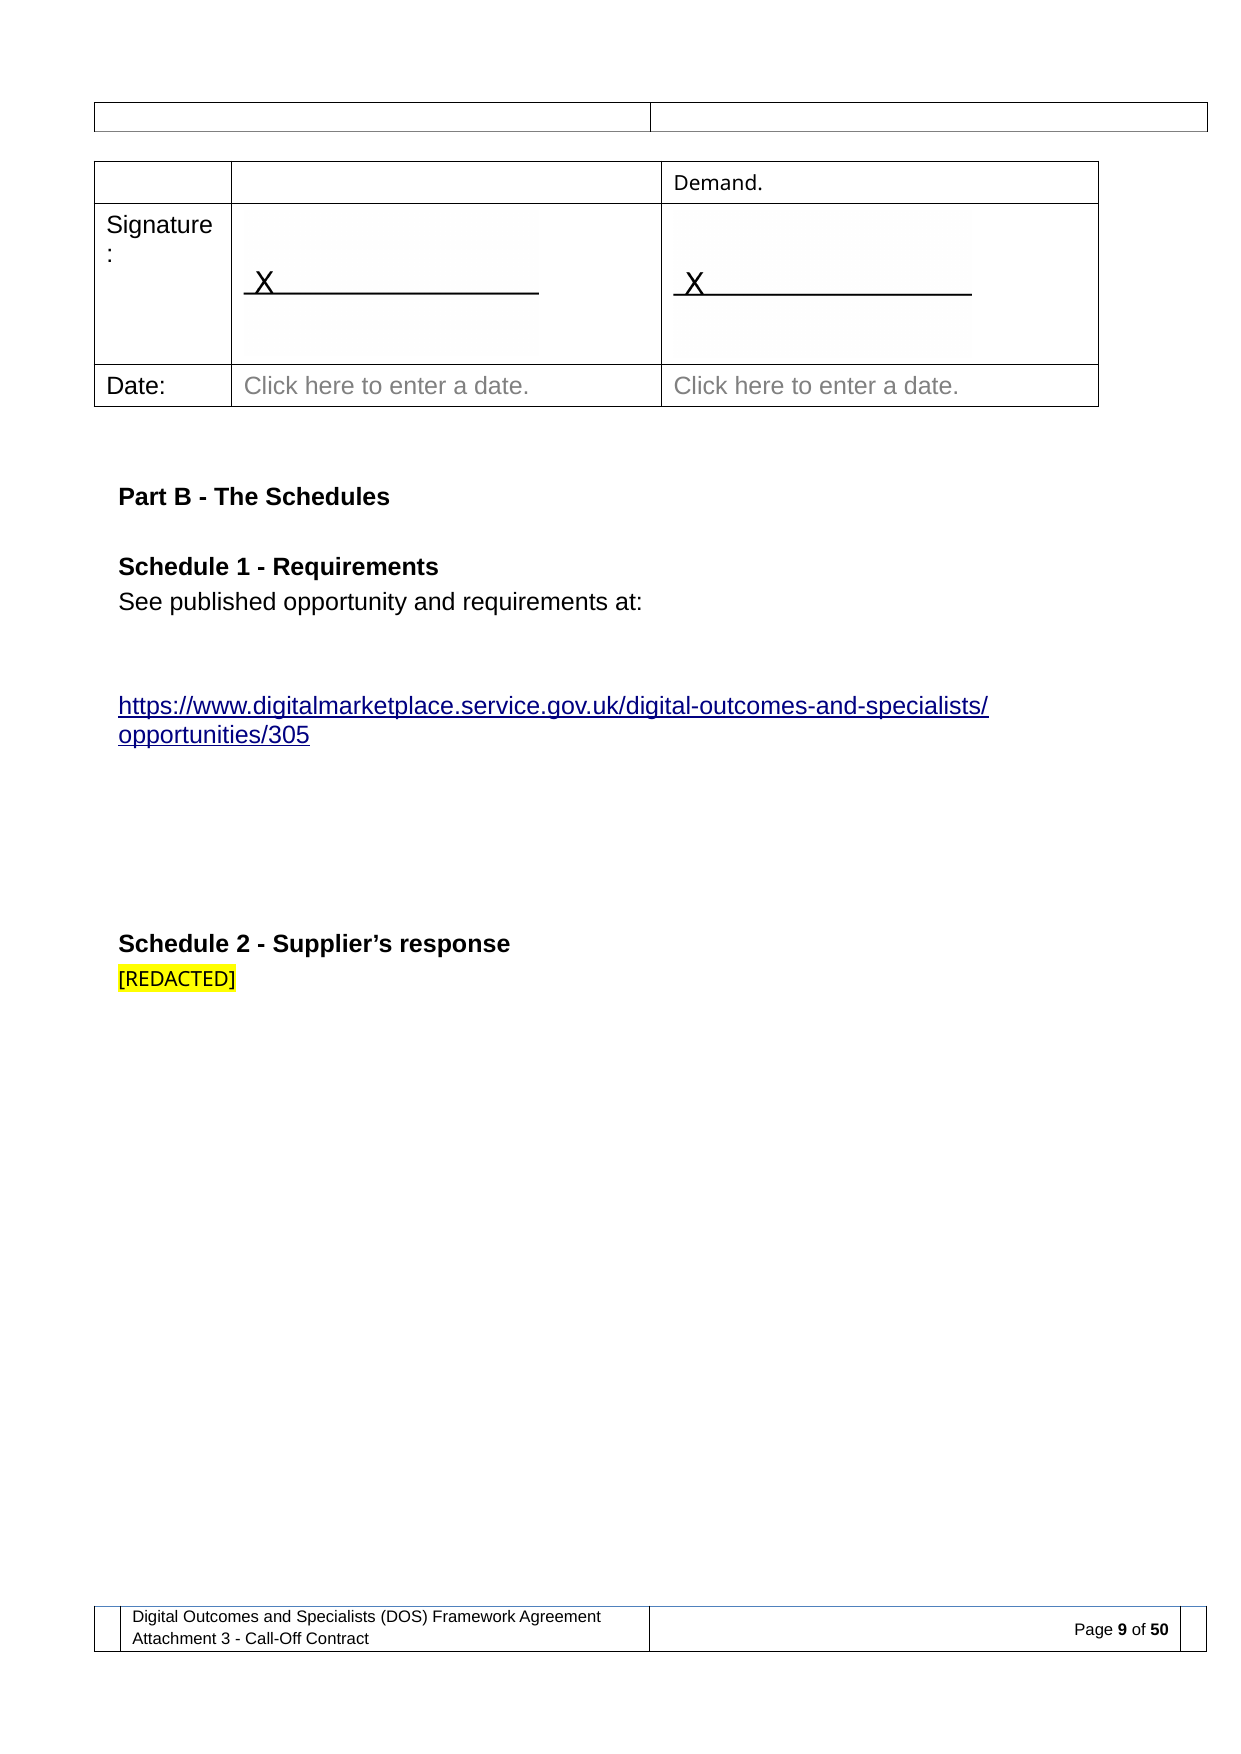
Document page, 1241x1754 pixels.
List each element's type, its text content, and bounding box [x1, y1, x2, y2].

subtitle Schedule 1 - Requirements [118, 552, 1122, 580]
table_cell [95, 162, 231, 203]
subtitle Part B - The Schedules [118, 482, 1122, 511]
table_cell Click here to enter a date. [662, 365, 1098, 406]
table_cell Demand. [662, 162, 1098, 203]
text [REDACTED] [118, 964, 1122, 992]
subtitle Schedule 2 - Supplier’s response [118, 929, 1122, 958]
table_cell Click here to enter a date. [232, 365, 661, 406]
text See published opportunity and requirements at: [118, 587, 1122, 615]
table_cell Date: [95, 365, 231, 406]
table_cell Signature: [95, 204, 231, 364]
table_cell [662, 204, 1098, 364]
text https://www.digitalmarketplace.service.gov.uk/digital-outcomes-and-specialists/opportunities/305 [118, 691, 1122, 749]
table_cell [232, 162, 661, 203]
table_cell [232, 204, 661, 364]
